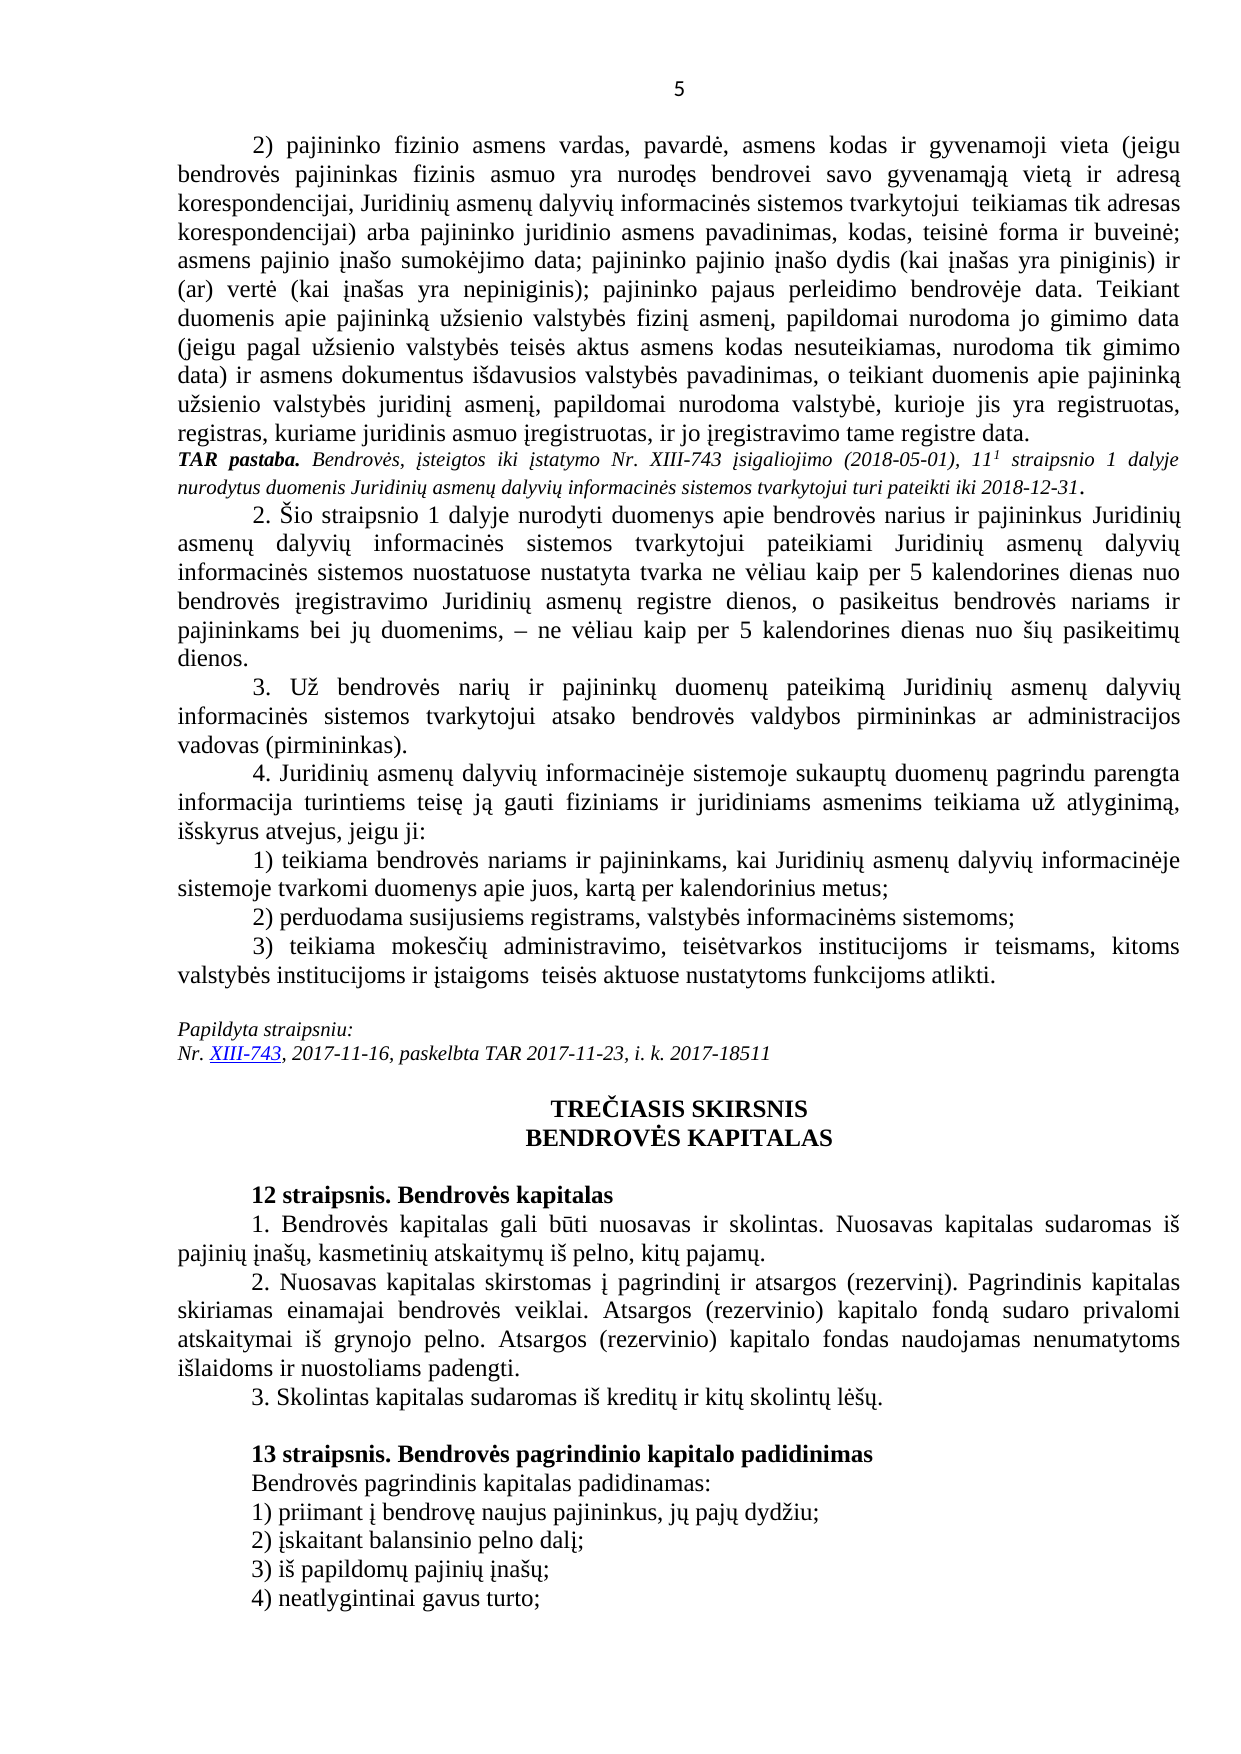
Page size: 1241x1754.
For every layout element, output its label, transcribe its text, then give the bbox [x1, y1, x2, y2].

text 12 straipsnis. Bendrovės kapitalas [177, 1180, 1181, 1209]
text TAR pastaba. Bendrovės, įsteigtos iki įstatymo Nr. XIII-743 įsigaliojimo (2018-05-01), 111 straipsnio 1 dalyje nurodytus duomenis Juridinių asmenų dalyvių informacinės sistemos tvarkytojui turi pateikti iki 2018-12-31. [177, 447, 1181, 500]
text 2) perduodama susijusiems registrams, valstybės informacinėms sistemoms; [177, 902, 1181, 931]
text 13 straipsnis. Bendrovės pagrindinio kapitalo padidinimas [177, 1439, 1181, 1468]
text BENDROVĖS KAPITALAS [177, 1123, 1181, 1152]
text TREČIASIS SKIRSNIS [177, 1094, 1181, 1123]
text 1. Bendrovės kapitalas gali būti nuosavas ir skolintas. Nuosavas kapitalas sudaromas iš pajinių įnašų, kasmetinių atskaitymų iš pelno, kitų pajamų. [177, 1209, 1181, 1267]
text Papildyta straipsniu: [177, 1017, 1181, 1041]
text 4) neatlygintinai gavus turto; [177, 1583, 1181, 1612]
text 3) iš papildomų pajinių įnašų; [177, 1554, 1181, 1583]
text 3) teikiama mokesčių administravimo, teisėtvarkos institucijoms ir teismams, kitoms valstybės institucijoms ir įstaigoms teisės aktuose nustatytoms funkcijoms atlikti. [177, 931, 1181, 988]
text 3. Skolintas kapitalas sudaromas iš kreditų ir kitų skolintų lėšų. [177, 1382, 1181, 1410]
text Nr. XIII-743, 2017-11-16, paskelbta TAR 2017-11-23, i. k. 2017-18511 [177, 1041, 1181, 1065]
text 1) priimant į bendrovę naujus pajininkus, jų pajų dydžiu; [177, 1497, 1181, 1525]
text 2) įskaitant balansinio pelno dalį; [177, 1525, 1181, 1554]
text 1) teikiama bendrovės nariams ir pajininkams, kai Juridinių asmenų dalyvių informacinėje sistemoje tvarkomi duomenys apie juos, kartą per kalendorinius metus; [177, 845, 1181, 902]
text 4. Juridinių asmenų dalyvių informacinėje sistemoje sukauptų duomenų pagrindu parengta informacija turintiems teisę ją gauti fiziniams ir juridiniams asmenims teikiama už atlyginimą, išskyrus atvejus, jeigu ji: [177, 758, 1181, 845]
text 2. Nuosavas kapitalas skirstomas į pagrindinį ir atsargos (rezervinį). Pagrindinis kapitalas skiriamas einamajai bendrovės veiklai. Atsargos (rezervinio) kapitalo fondą sudaro privalomi atskaitymai iš grynojo pelno. Atsargos (rezervinio) kapitalo fondas naudojamas nenumatytoms išlaidoms ir nuostoliams padengti. [177, 1267, 1181, 1382]
text 3. Už bendrovės narių ir pajininkų duomenų pateikimą Juridinių asmenų dalyvių informacinės sistemos tvarkytojui atsako bendrovės valdybos pirmininkas ar administracijos vadovas (pirmininkas). [177, 672, 1181, 758]
text 2) pajininko fizinio asmens vardas, pavardė, asmens kodas ir gyvenamoji vieta (jeigu bendrovės pajininkas fizinis asmuo yra nurodęs bendrovei savo gyvenamąją vietą ir adresą korespondencijai, Juridinių asmenų dalyvių informacinės sistemos tvarkytojui teikiamas tik adresas korespondencijai) arba pajininko juridinio asmens pavadinimas, kodas, teisinė forma ir buveinė; asmens pajinio įnašo sumokėjimo data; pajininko pajinio įnašo dydis (kai įnašas yra piniginis) ir (ar) vertė (kai įnašas yra nepiniginis); pajininko pajaus perleidimo bendrovėje data. Teikiant duomenis apie pajininką užsienio valstybės fizinį asmenį, papildomai nurodoma jo gimimo data (jeigu pagal užsienio valstybės teisės aktus asmens kodas nesuteikiamas, nurodoma tik gimimo data) ir asmens dokumentus išdavusios valstybės pavadinimas, o teikiant duomenis apie pajininką užsienio valstybės juridinį asmenį, papildomai nurodoma valstybė, kurioje jis yra registruotas, registras, kuriame juridinis asmuo įregistruotas, ir jo įregistravimo tame registre data. [177, 131, 1181, 447]
text Bendrovės pagrindinis kapitalas padidinamas: [177, 1468, 1181, 1497]
text 2. Šio straipsnio 1 dalyje nurodyti duomenys apie bendrovės narius ir pajininkus Juridinių asmenų dalyvių informacinės sistemos tvarkytojui pateikiami Juridinių asmenų dalyvių informacinės sistemos nuostatuose nustatyta tvarka ne vėliau kaip per 5 kalendorines dienas nuo bendrovės įregistravimo Juridinių asmenų registre dienos, o pasikeitus bendrovės nariams ir pajininkams bei jų duomenims, – ne vėliau kaip per 5 kalendorines dienas nuo šių pasikeitimų dienos. [177, 500, 1181, 672]
